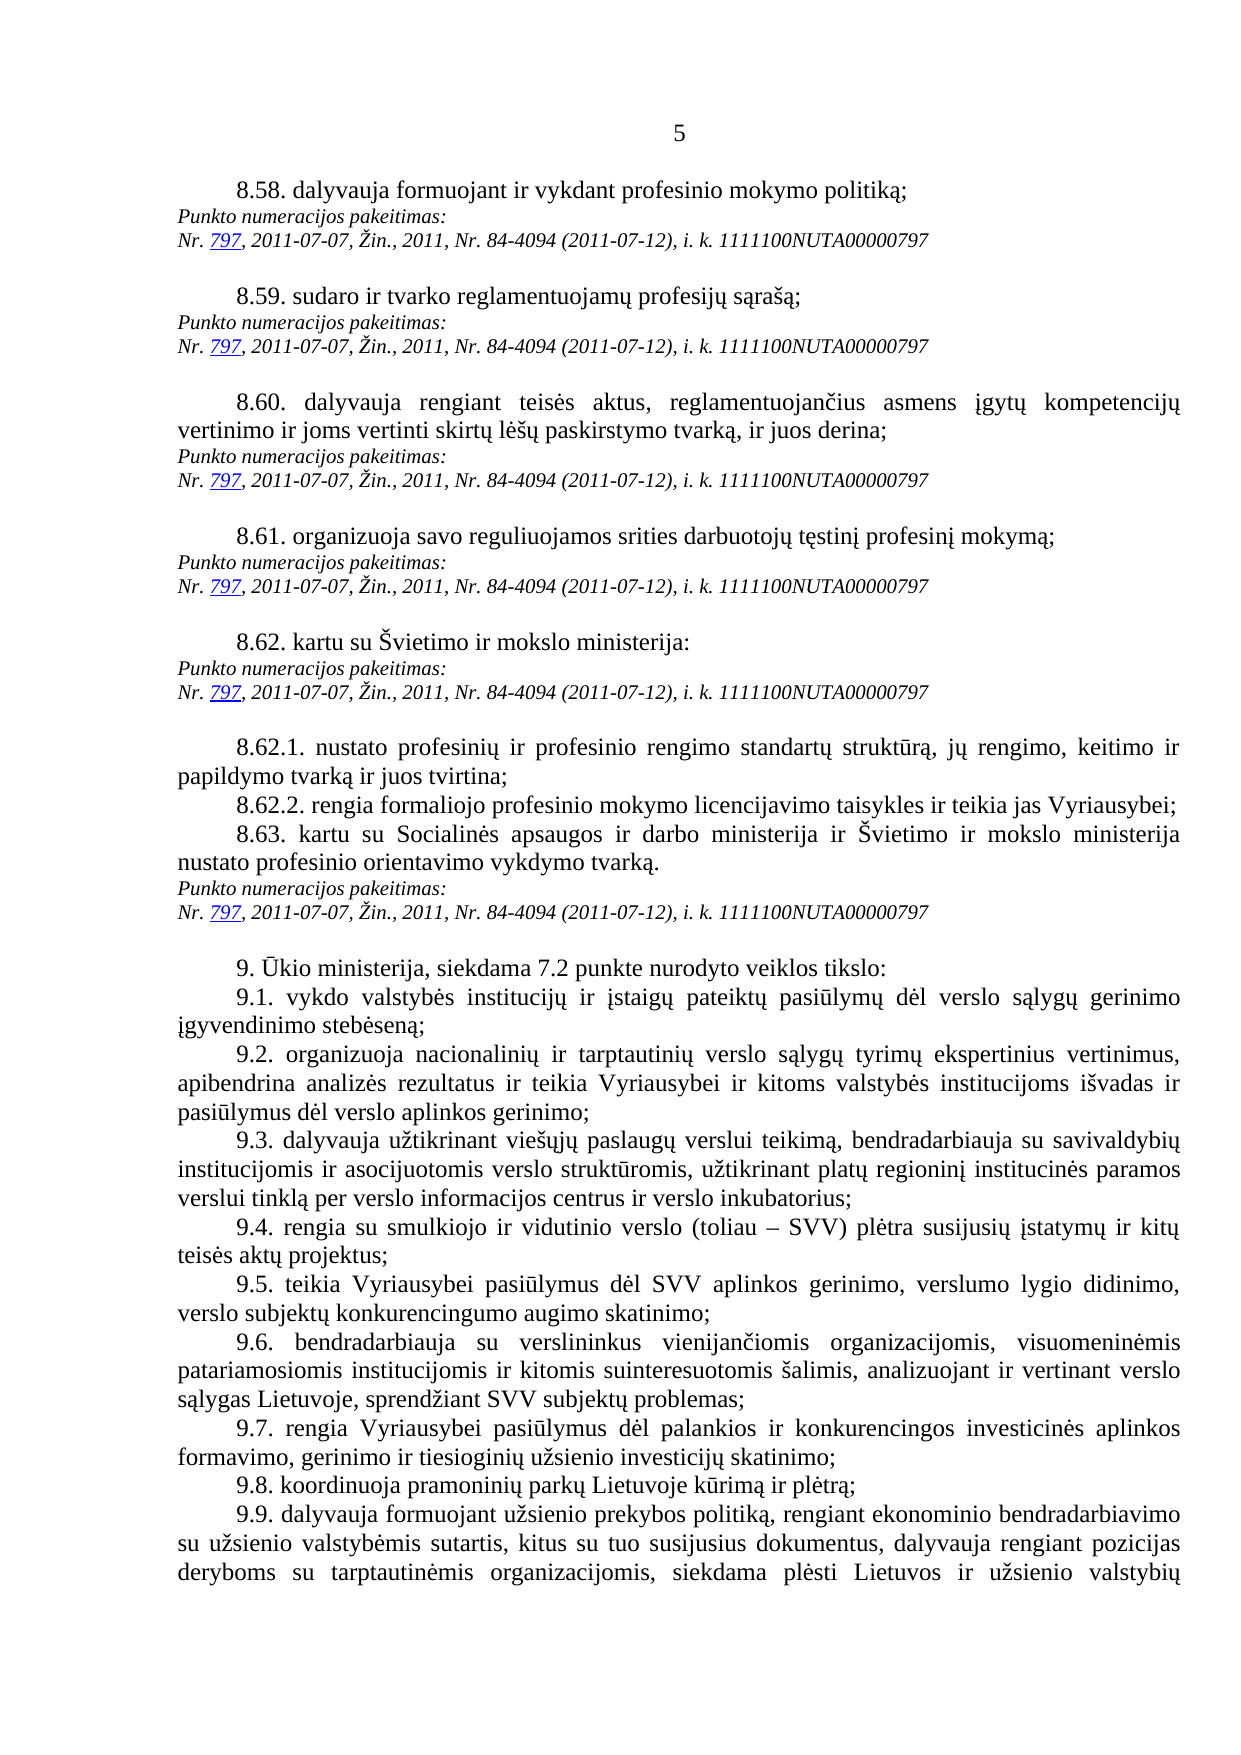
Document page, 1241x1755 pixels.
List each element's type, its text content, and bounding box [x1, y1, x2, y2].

text 9.4. rengia su smulkiojo ir vidutinio verslo (toliau – SVV) plėtra susijusių įstatymų ir kitų teisės aktų projektus; [177, 1212, 1181, 1269]
text 8.63. kartu su Socialinės apsaugos ir darbo ministerija ir Švietimo ir mokslo ministerija nustato profesinio orientavimo vykdymo tvarką. [177, 819, 1181, 876]
text 9.1. vykdo valstybės institucijų ir įstaigų pateiktų pasiūlymų dėl verslo sąlygų gerinimo įgyvendinimo stebėseną; [177, 982, 1181, 1039]
text Nr. 797, 2011-07-07, Žin., 2011, Nr. 84-4094 (2011-07-12), i. k. 1111100NUTA00000797 [177, 680, 1181, 704]
text Nr. 797, 2011-07-07, Žin., 2011, Nr. 84-4094 (2011-07-12), i. k. 1111100NUTA00000797 [177, 900, 1181, 924]
text Punkto numeracijos pakeitimas: [177, 876, 1181, 900]
text Nr. 797, 2011-07-07, Žin., 2011, Nr. 84-4094 (2011-07-12), i. k. 1111100NUTA00000797 [177, 228, 1181, 252]
text 9.7. rengia Vyriausybei pasiūlymus dėl palankios ir konkurencingos investicinės aplinkos formavimo, gerinimo ir tiesioginių užsienio investicijų skatinimo; [177, 1413, 1181, 1471]
text 8.61. organizuoja savo reguliuojamos srities darbuotojų tęstinį profesinį mokymą; [177, 521, 1181, 550]
text Nr. 797, 2011-07-07, Žin., 2011, Nr. 84-4094 (2011-07-12), i. k. 1111100NUTA00000797 [177, 468, 1181, 492]
text 9.3. dalyvauja užtikrinant viešųjų paslaugų verslui teikimą, bendradarbiauja su savivaldybių institucijomis ir asocijuotomis verslo struktūromis, užtikrinant platų regioninį institucinės paramos verslui tinklą per verslo informacijos centrus ir verslo inkubatorius; [177, 1126, 1181, 1212]
text 8.58. dalyvauja formuojant ir vykdant profesinio mokymo politiką; [177, 176, 1181, 204]
text 9.6. bendradarbiauja su verslininkus vienijančiomis organizacijomis, visuomeninėmis patariamosiomis institucijomis ir kitomis suinteresuotomis šalimis, analizuojant ir vertinant verslo sąlygas Lietuvoje, sprendžiant SVV subjektų problemas; [177, 1327, 1181, 1413]
text 9.2. organizuoja nacionalinių ir tarptautinių verslo sąlygų tyrimų ekspertinius vertinimus, apibendrina analizės rezultatus ir teikia Vyriausybei ir kitoms valstybės institucijoms išvadas ir pasiūlymus dėl verslo aplinkos gerinimo; [177, 1039, 1181, 1126]
text 9. Ūkio ministerija, siekdama 7.2 punkte nurodyto veiklos tikslo: [177, 953, 1181, 982]
text Punkto numeracijos pakeitimas: [177, 656, 1181, 680]
text 8.59. sudaro ir tvarko reglamentuojamų profesijų sąrašą; [177, 281, 1181, 310]
text Punkto numeracijos pakeitimas: [177, 444, 1181, 468]
text 8.62.1. nustato profesinių ir profesinio rengimo standartų struktūrą, jų rengimo, keitimo ir papildymo tvarką ir juos tvirtina; [177, 732, 1181, 790]
text 9.8. koordinuoja pramoninių parkų Lietuvoje kūrimą ir plėtrą; [177, 1471, 1181, 1499]
text 9.9. dalyvauja formuojant užsienio prekybos politiką, rengiant ekonominio bendradarbiavimo su užsienio valstybėmis sutartis, kitus su tuo susijusius dokumentus, dalyvauja rengiant pozicijas deryboms su tarptautinėmis organizacijomis, siekdama plėsti Lietuvos ir užsienio valstybių [177, 1499, 1181, 1586]
text 8.62. kartu su Švietimo ir mokslo ministerija: [177, 627, 1181, 656]
text Punkto numeracijos pakeitimas: [177, 310, 1181, 334]
text Nr. 797, 2011-07-07, Žin., 2011, Nr. 84-4094 (2011-07-12), i. k. 1111100NUTA00000797 [177, 574, 1181, 598]
text 8.60. dalyvauja rengiant teisės aktus, reglamentuojančius asmens įgytų kompetencijų vertinimo ir joms vertinti skirtų lėšų paskirstymo tvarką, ir juos derina; [177, 387, 1181, 444]
text Nr. 797, 2011-07-07, Žin., 2011, Nr. 84-4094 (2011-07-12), i. k. 1111100NUTA00000797 [177, 334, 1181, 358]
text 8.62.2. rengia formaliojo profesinio mokymo licencijavimo taisykles ir teikia jas Vyriausybei; [177, 790, 1181, 819]
text Punkto numeracijos pakeitimas: [177, 204, 1181, 228]
text Punkto numeracijos pakeitimas: [177, 550, 1181, 574]
text 9.5. teikia Vyriausybei pasiūlymus dėl SVV aplinkos gerinimo, verslumo lygio didinimo, verslo subjektų konkurencingumo augimo skatinimo; [177, 1269, 1181, 1327]
